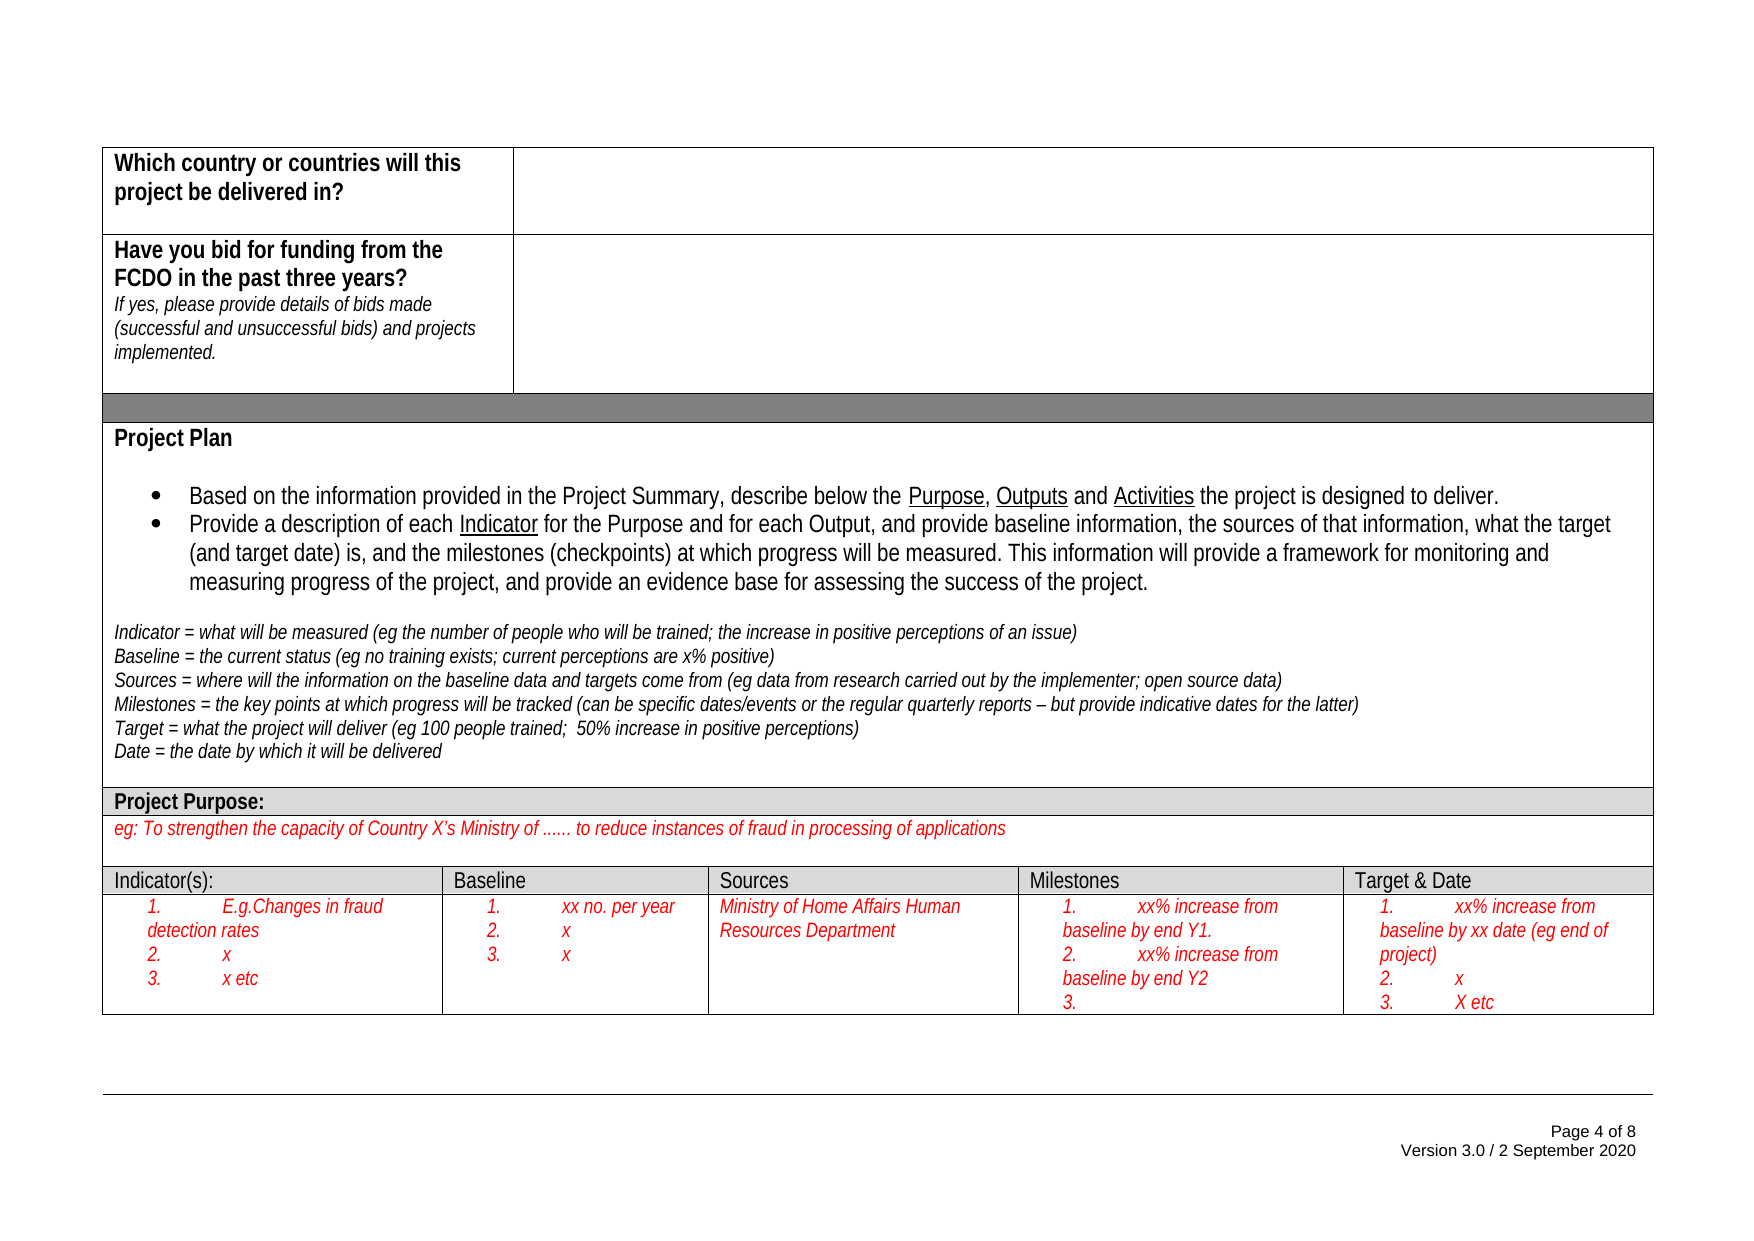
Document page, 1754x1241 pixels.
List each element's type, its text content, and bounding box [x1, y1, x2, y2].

table_cell Baseline [443, 867, 708, 893]
table_cell Indicator(s): [103, 867, 442, 893]
table_cell [103, 1015, 1653, 1094]
table_cell Target & Date [1344, 867, 1653, 893]
table_cell E.g.Changes in fraud detection rates x x etc [103, 895, 442, 1014]
table_header [514, 148, 1653, 234]
table_cell xx% increase from baseline by xx date (eg end of project) x X etc [1344, 895, 1653, 1014]
table_cell Project Plan Based on the information provided in the Project Summary, describe below the Purpose, Outputs and Activities the project is designed to deliver. Provide a description of each Indicator for the Purpose and for each Output, and provide baseline information, the sources of that information, what the target (and target date) is, and the milestones (checkpoints) at which progress will be measured. This information will provide a framework for monitoring and measuring progress of the project, and provide an evidence base for assessing the success of the project. Indicator = what will be measured (eg the number of people who will be trained; the increase in positive perceptions of an issue) Baseline = the current status (eg no training exists; current perceptions are x% positive) Sources = where will the information on the baseline data and targets come from (eg data from research carried out by the implementer; open source data) Milestones = the key points at which progress will be tracked (can be specific dates/events or the regular quarterly reports – but provide indicative dates for the latter) Target = what the project will deliver (eg 100 people trained; 50% increase in positive perceptions) Date = the date by which it will be delivered [103, 423, 1653, 787]
table_cell Project Purpose: [103, 788, 1653, 815]
table_cell Sources [709, 867, 1018, 893]
table_cell xx% increase from baseline by end Y1. xx% increase from baseline by end Y2 [1019, 895, 1343, 1014]
table_cell [103, 394, 1653, 422]
table_cell [514, 235, 1653, 393]
table_cell Milestones [1019, 867, 1343, 893]
table_cell Have you bid for funding from the FCDO in the past three years? If yes, please provide details of bids made (successful and unsuccessful bids) and projects implemented. [103, 235, 513, 393]
table_cell eg: To strengthen the capacity of Country X’s Ministry of ...... to reduce instances of fraud in processing of applications [103, 816, 1653, 866]
table_cell Ministry of Home Affairs Human Resources Department [709, 895, 1018, 1014]
table_cell xx no. per year x x [443, 895, 708, 1014]
table_header Which country or countries will this project be delivered in? [103, 148, 513, 234]
